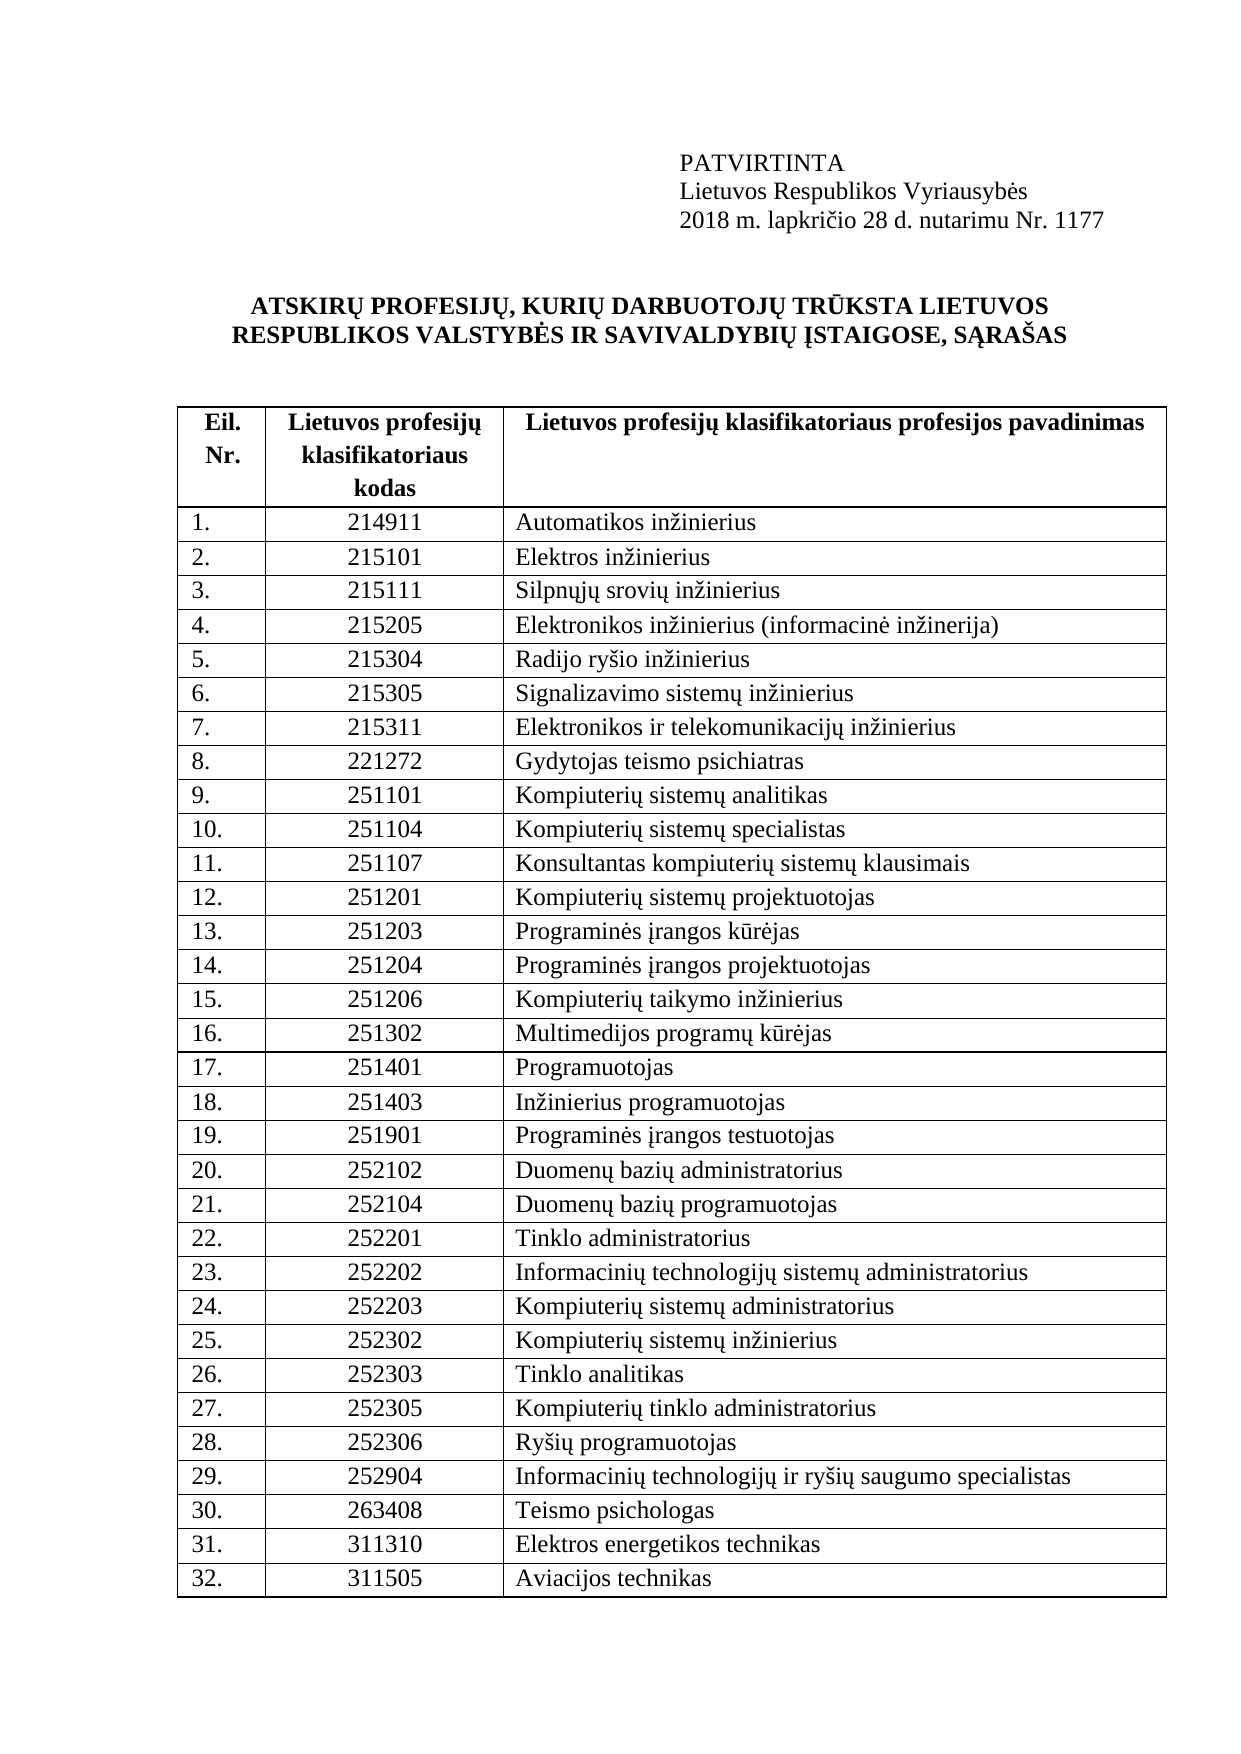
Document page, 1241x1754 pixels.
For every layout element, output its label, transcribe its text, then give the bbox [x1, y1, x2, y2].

table_cell 25. [178, 1325, 265, 1358]
table_cell Teismo psichologas [504, 1495, 1166, 1528]
table_cell 23. [178, 1257, 265, 1290]
table_cell 311505 [266, 1564, 503, 1596]
table_cell 251104 [266, 814, 503, 847]
table_cell 214911 [266, 508, 503, 541]
table_cell Kompiuterių sistemų inžinierius [504, 1325, 1166, 1358]
table_cell 17. [178, 1053, 265, 1086]
table_cell Gydytojas teismo psichiatras [504, 746, 1166, 779]
table_cell 32. [178, 1564, 265, 1596]
table_cell 4. [178, 610, 265, 643]
table_cell 251901 [266, 1121, 503, 1154]
table_cell 252306 [266, 1427, 503, 1460]
table_cell 5. [178, 644, 265, 677]
table_cell Kompiuterių sistemų specialistas [504, 814, 1166, 847]
table_cell 251201 [266, 882, 503, 915]
table_cell Informacinių technologijų ir ryšių saugumo specialistas [504, 1461, 1166, 1494]
table_cell 221272 [266, 746, 503, 779]
table_cell 215311 [266, 712, 503, 745]
table_cell Duomenų bazių administratorius [504, 1155, 1166, 1188]
table_cell 251206 [266, 984, 503, 1017]
table_cell 31. [178, 1529, 265, 1562]
table_cell 251203 [266, 916, 503, 949]
table_cell 13. [178, 916, 265, 949]
table_cell 11. [178, 848, 265, 881]
table_cell 252305 [266, 1393, 503, 1426]
table_cell Radijo ryšio inžinierius [504, 644, 1166, 677]
text PATVIRTINTA Lietuvos Respublikos Vyriausybės 2018 m. lapkričio 28 d. nutarimu Nr. 1177 [679, 148, 1122, 234]
table_cell 7. [178, 712, 265, 745]
table_cell Silpnųjų srovių inžinierius [504, 576, 1166, 609]
table_cell Elektros energetikos technikas [504, 1529, 1166, 1562]
table_cell 311310 [266, 1529, 503, 1562]
table_cell 215304 [266, 644, 503, 677]
table_cell 16. [178, 1019, 265, 1051]
table_cell 2. [178, 542, 265, 574]
table_cell Informacinių technologijų sistemų administratorius [504, 1257, 1166, 1290]
table_cell Kompiuterių sistemų administratorius [504, 1291, 1166, 1324]
table_cell 22. [178, 1223, 265, 1256]
table_cell 9. [178, 780, 265, 813]
table_cell Tinklo analitikas [504, 1359, 1166, 1392]
table_cell 27. [178, 1393, 265, 1426]
table_cell 251204 [266, 950, 503, 983]
table_cell 1. [178, 508, 265, 541]
table_cell 252201 [266, 1223, 503, 1256]
table_cell Inžinierius programuotojas [504, 1087, 1166, 1119]
table_cell Multimedijos programų kūrėjas [504, 1019, 1166, 1051]
table_cell Kompiuterių sistemų analitikas [504, 780, 1166, 813]
table_cell 215111 [266, 576, 503, 609]
table_cell Konsultantas kompiuterių sistemų klausimais [504, 848, 1166, 881]
table_cell Aviacijos technikas [504, 1564, 1166, 1596]
table_cell 29. [178, 1461, 265, 1494]
table_cell 3. [178, 576, 265, 609]
table_header Lietuvos profesijų klasifikatoriaus profesijos pavadinimas [504, 408, 1166, 506]
table_cell Programinės įrangos projektuotojas [504, 950, 1166, 983]
table_cell 215205 [266, 610, 503, 643]
table_cell 215305 [266, 678, 503, 711]
table_header Eil. Nr. [178, 408, 265, 506]
table_cell 252203 [266, 1291, 503, 1324]
table_cell 251403 [266, 1087, 503, 1119]
table_cell Duomenų bazių programuotojas [504, 1189, 1166, 1222]
table_cell Elektronikos ir telekomunikacijų inžinierius [504, 712, 1166, 745]
table_cell 26. [178, 1359, 265, 1392]
table_cell 12. [178, 882, 265, 915]
table_cell Programuotojas [504, 1053, 1166, 1086]
table_cell 263408 [266, 1495, 503, 1528]
table_cell 28. [178, 1427, 265, 1460]
table_cell Programinės įrangos kūrėjas [504, 916, 1166, 949]
table_cell 21. [178, 1189, 265, 1222]
table_cell 10. [178, 814, 265, 847]
table_cell 252202 [266, 1257, 503, 1290]
table_cell 251107 [266, 848, 503, 881]
table_cell 6. [178, 678, 265, 711]
text ATSKIRŲ PROFESIJŲ, KURIŲ DARBUOTOJŲ TRŪKSTA LIETUVOS RESPUBLIKOS VALSTYBĖS IR SAVIVALDYBIŲ ĮSTAIGOSE, SĄRAŠAS [177, 291, 1122, 349]
table_cell Elektronikos inžinierius (informacinė inžinerija) [504, 610, 1166, 643]
table_cell Tinklo administratorius [504, 1223, 1166, 1256]
table_cell Ryšių programuotojas [504, 1427, 1166, 1460]
table_cell Kompiuterių tinklo administratorius [504, 1393, 1166, 1426]
table_cell Automatikos inžinierius [504, 508, 1166, 541]
table_cell 8. [178, 746, 265, 779]
table_cell 251101 [266, 780, 503, 813]
table_cell 252904 [266, 1461, 503, 1494]
table_cell 14. [178, 950, 265, 983]
table_cell 30. [178, 1495, 265, 1528]
table_cell 252302 [266, 1325, 503, 1358]
table_cell 215101 [266, 542, 503, 574]
table_cell 251302 [266, 1019, 503, 1051]
table_cell Programinės įrangos testuotojas [504, 1121, 1166, 1154]
table_cell 20. [178, 1155, 265, 1188]
table_cell 251401 [266, 1053, 503, 1086]
table_cell Elektros inžinierius [504, 542, 1166, 574]
table_cell 19. [178, 1121, 265, 1154]
table_cell 252102 [266, 1155, 503, 1188]
table_cell Signalizavimo sistemų inžinierius [504, 678, 1166, 711]
table_cell Kompiuterių sistemų projektuotojas [504, 882, 1166, 915]
table_cell 15. [178, 984, 265, 1017]
table_header Lietuvos profesijų klasifikatoriaus kodas [266, 408, 503, 506]
table_cell Kompiuterių taikymo inžinierius [504, 984, 1166, 1017]
table_cell 18. [178, 1087, 265, 1119]
table_cell 252104 [266, 1189, 503, 1222]
table_cell 24. [178, 1291, 265, 1324]
table_cell 252303 [266, 1359, 503, 1392]
